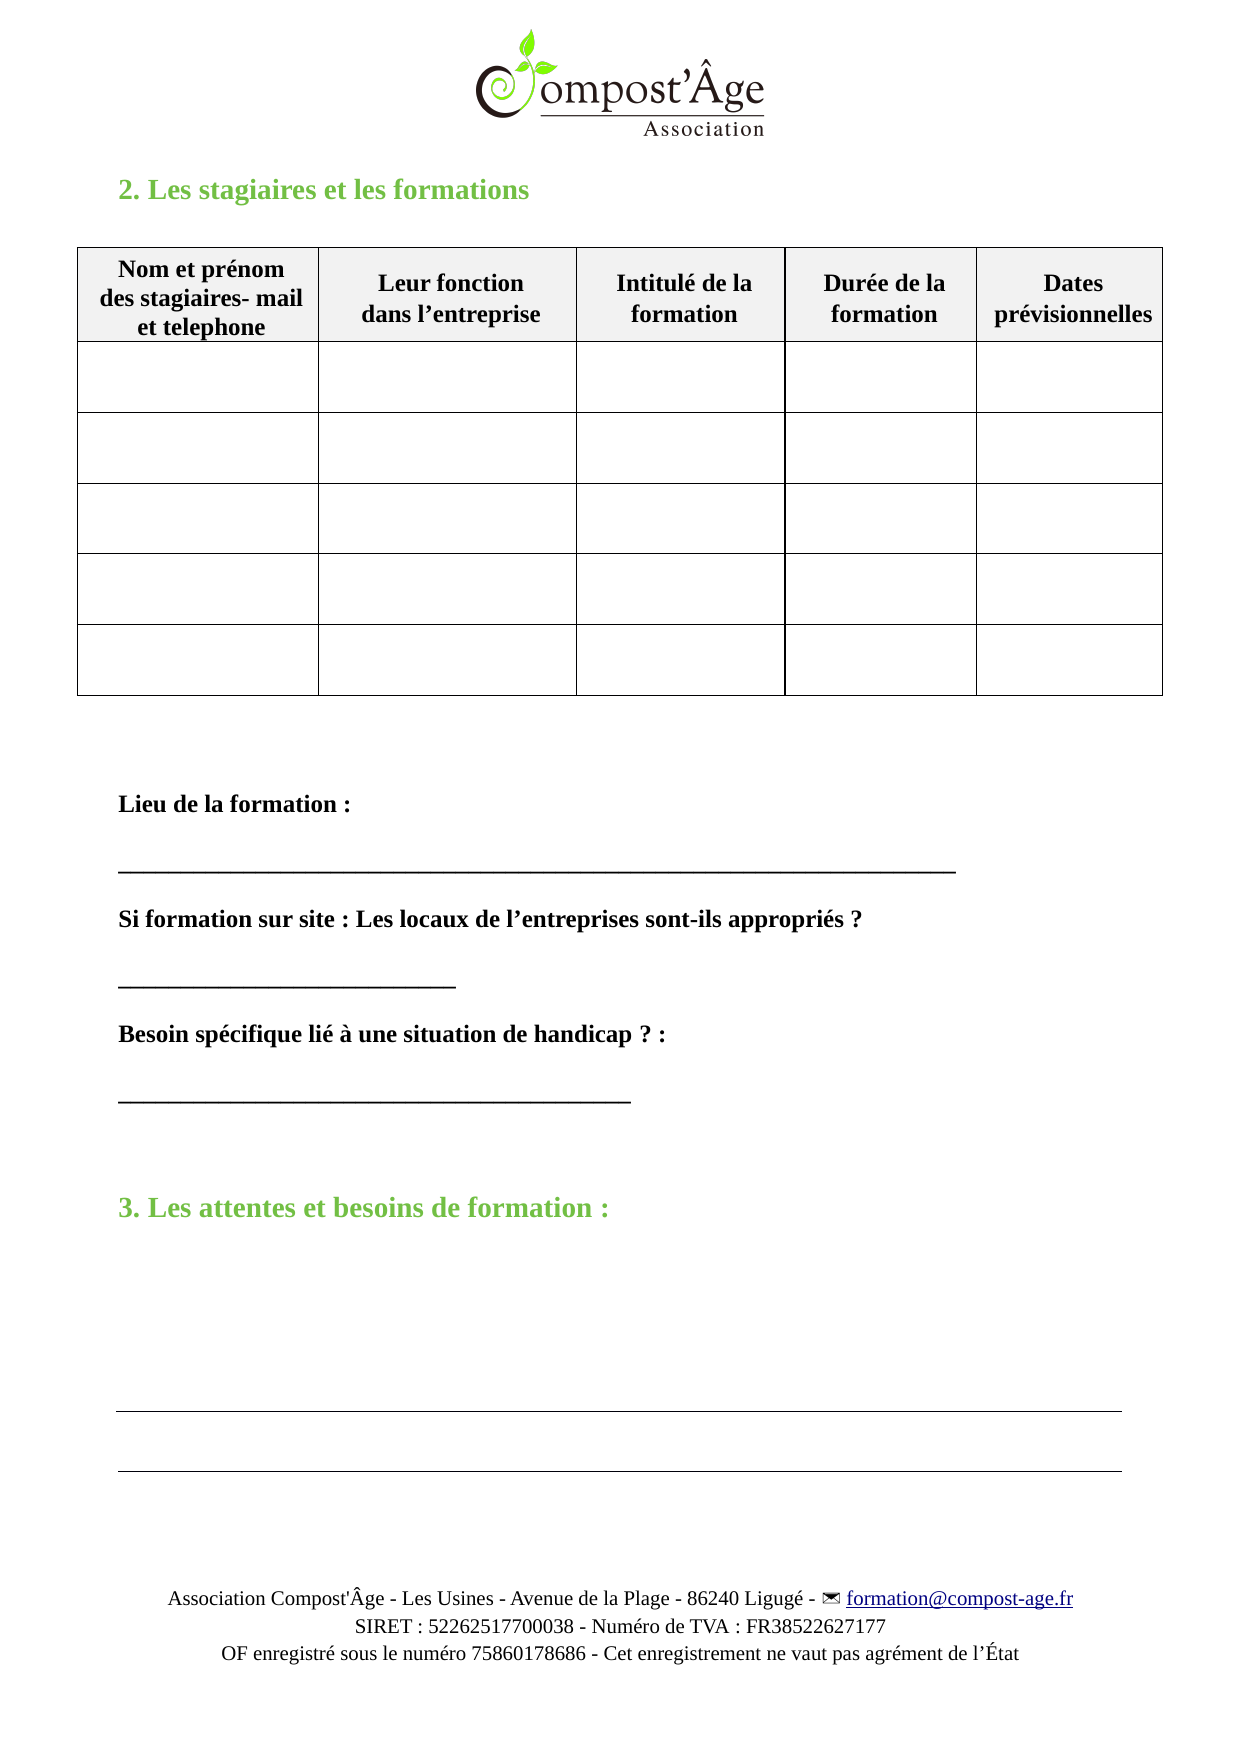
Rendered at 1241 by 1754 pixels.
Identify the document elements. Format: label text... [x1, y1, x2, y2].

table_cell [78, 554, 318, 624]
subtitle Les attentes et besoins de formation : [118, 1190, 1122, 1224]
table_cell [786, 342, 976, 412]
table_cell [78, 342, 318, 412]
table_cell [786, 484, 976, 553]
table_cell [577, 554, 784, 624]
table_cell [577, 413, 784, 482]
text Si formation sur site : Les locaux de l’entreprises sont-ils appropriés ? ___________________________ [118, 904, 1122, 990]
table_cell [786, 413, 976, 482]
table_cell [319, 554, 576, 624]
table_cell [319, 342, 576, 412]
table_cell [319, 625, 576, 695]
table_cell [319, 484, 576, 553]
table_cell [78, 484, 318, 553]
table_cell [577, 625, 784, 695]
table_header Durée de la formation [786, 248, 976, 341]
table_cell [78, 625, 318, 695]
table_cell [786, 625, 976, 695]
table_cell [577, 484, 784, 553]
table_cell [977, 625, 1162, 695]
subtitle Les stagiaires et les formations [118, 172, 1122, 206]
table_cell [319, 413, 576, 482]
text Besoin spécifique lié à une situation de handicap ? : _________________________________________ [118, 1019, 1122, 1105]
table_cell [577, 342, 784, 412]
table_cell [977, 413, 1162, 482]
picture [476, 29, 765, 136]
table_cell [786, 554, 976, 624]
table_cell [977, 484, 1162, 553]
table_cell [78, 413, 318, 482]
table_header Dates prévisionnelles [977, 248, 1162, 341]
table_cell [977, 342, 1162, 412]
table_header Intitulé de la formation [577, 248, 784, 341]
text Lieu de la formation : ___________________________________________________________________ [118, 789, 1122, 875]
table_header Leur fonction dans l’entreprise [319, 248, 576, 341]
table_cell [977, 554, 1162, 624]
table_header Nom et prénom des stagiaires- mail et telephone [78, 248, 318, 341]
